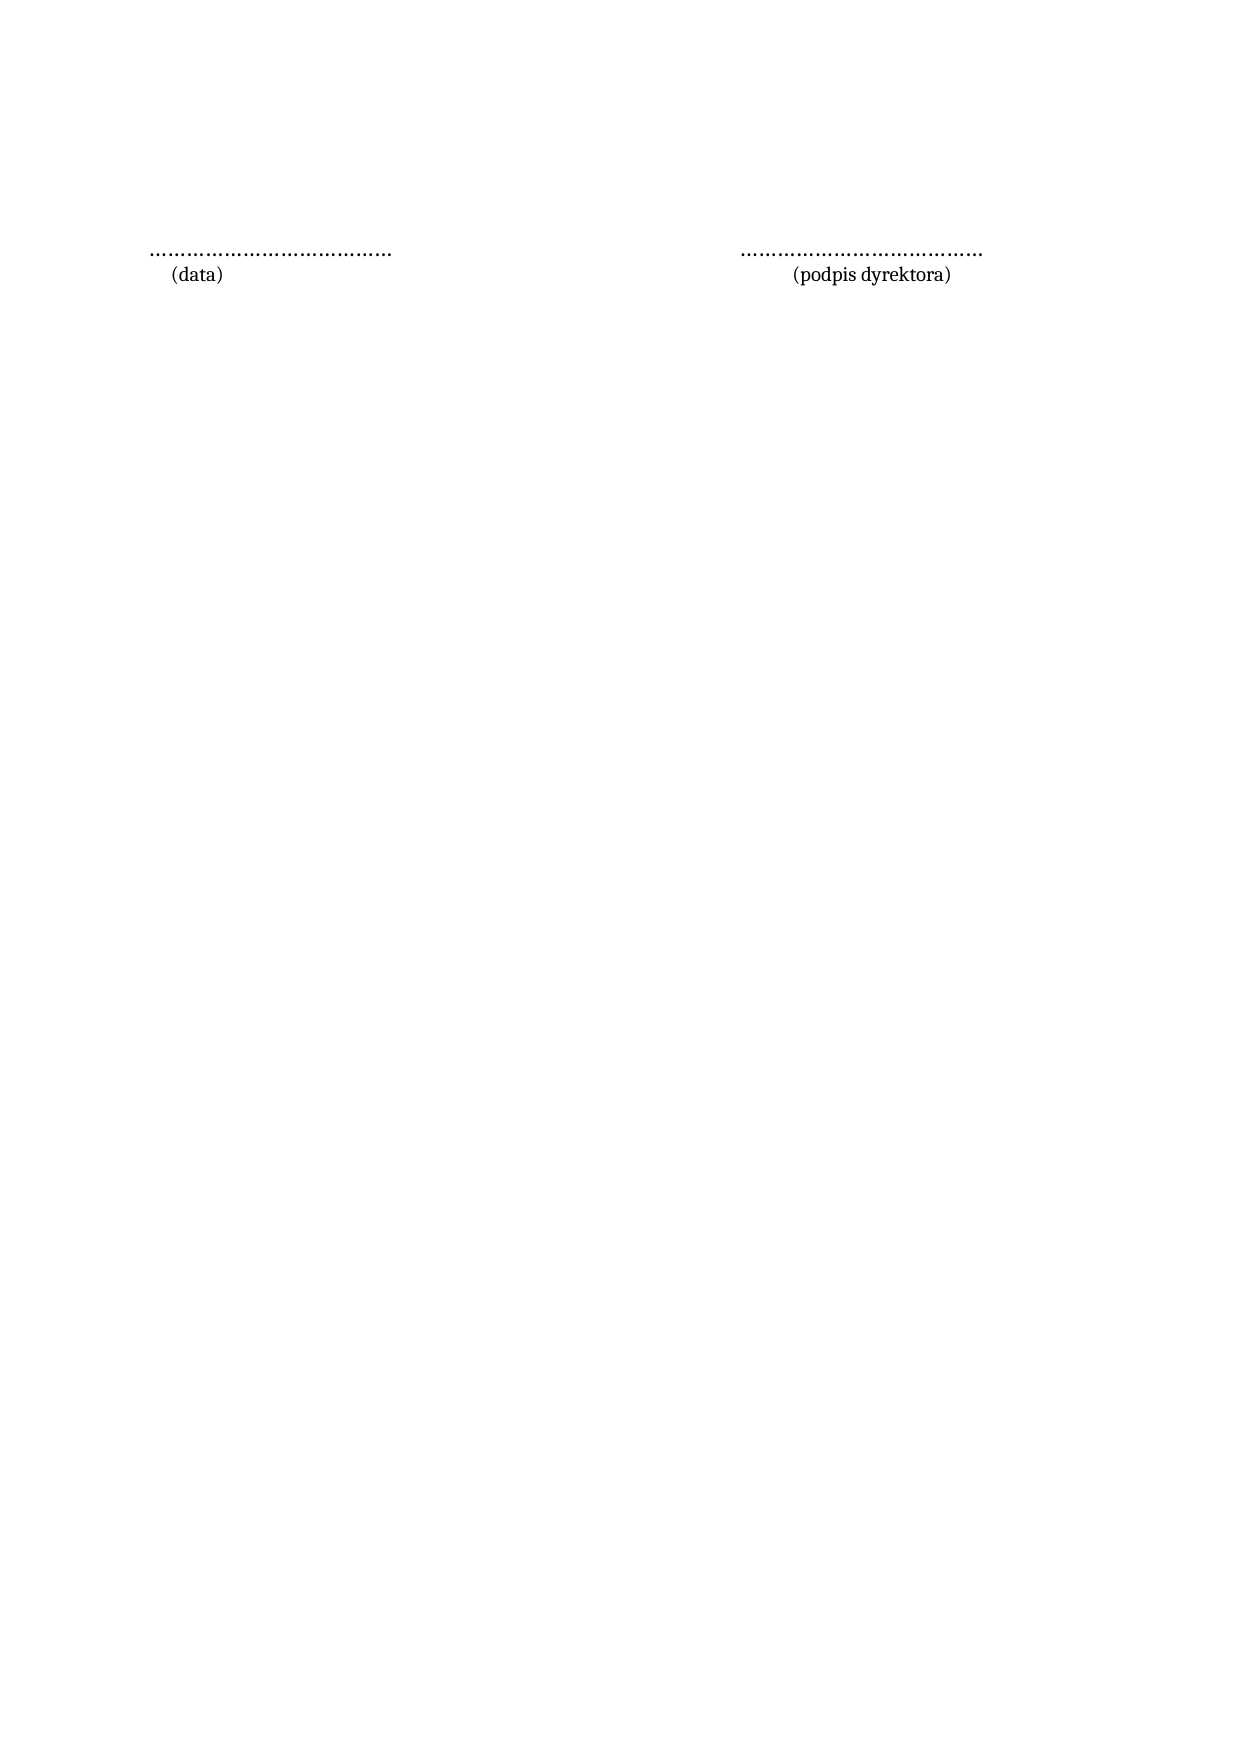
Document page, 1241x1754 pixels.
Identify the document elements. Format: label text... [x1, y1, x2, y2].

text ………………………………… ………………………………… [148, 234, 1093, 263]
text (data) (podpis dyrektora) [148, 263, 1093, 287]
